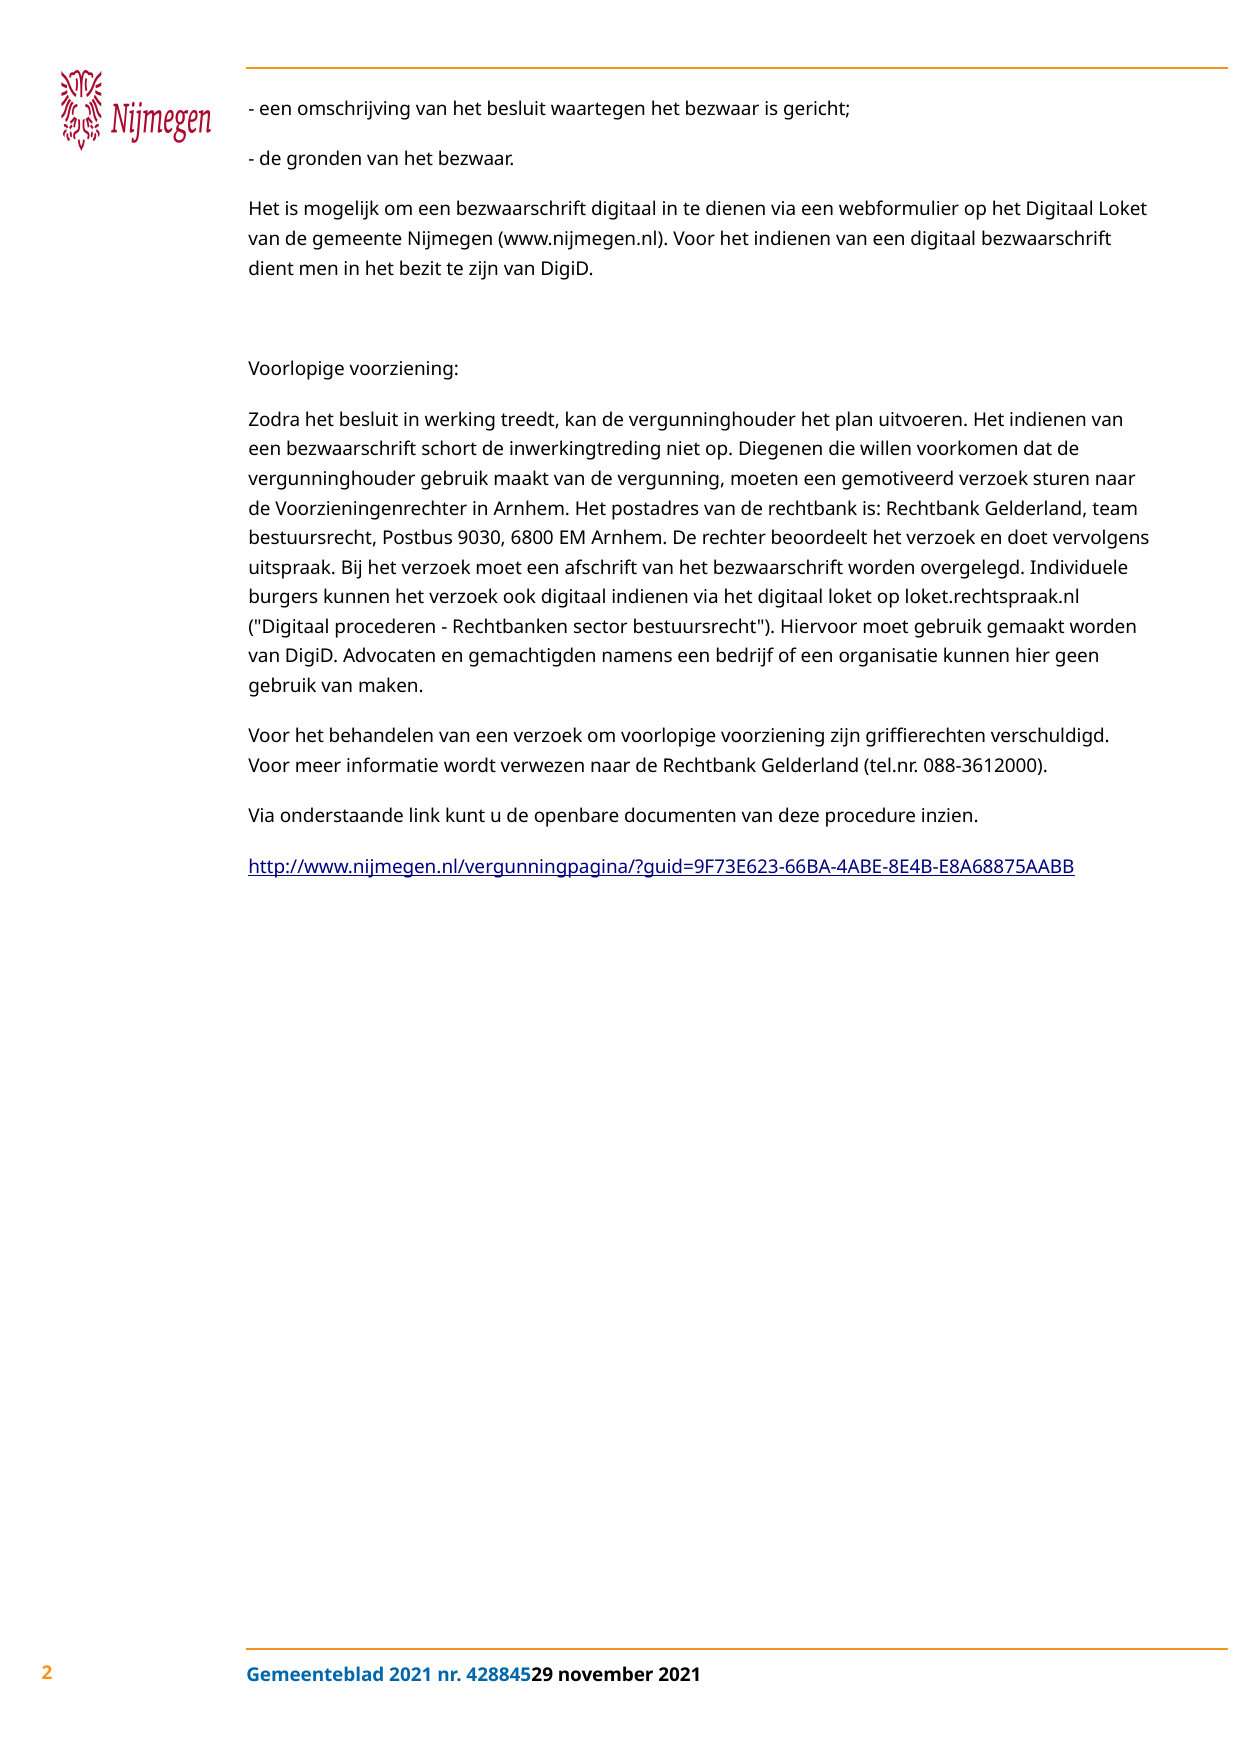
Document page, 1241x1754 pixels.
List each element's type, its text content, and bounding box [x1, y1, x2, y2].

text Via onderstaande link kunt u de openbare documenten van deze procedure inzien. [248, 803, 1152, 828]
text Voorlopige voorziening: [248, 356, 1152, 381]
text http://www.nijmegen.nl/vergunningpagina/?guid=9F73E623-66BA-4ABE-8E4B-E8A68875AABB [248, 853, 1152, 879]
text Het is mogelijk om een bezwaarschrift digitaal in te dienen via een webformulier op het Digitaal Loket van de gemeente Nijmegen (www.nijmegen.nl). Voor het indienen van een digitaal bezwaarschrift dient men in het bezit te zijn van DigiD. [248, 196, 1152, 281]
picture [41, 47, 231, 172]
text Zodra het besluit in werking treedt, kan de vergunninghouder het plan uitvoeren. Het indienen van een bezwaarschrift schort de inwerkingtreding niet op. Diegenen die willen voorkomen dat de vergunninghouder gebruik maakt van de vergunning, moeten een gemotiveerd verzoek sturen naar de Voorzieningenrechter in Arnhem. Het postadres van de rechtbank is: Rechtbank Gelderland, team bestuursrecht, Postbus 9030, 6800 EM Arnhem. De rechter beoordeelt het verzoek en doet vervolgens uitspraak. Bij het verzoek moet een afschrift van het bezwaarschrift worden overgelegd. Individuele burgers kunnen het verzoek ook digitaal indienen via het digitaal loket op loket.rechtspraak.nl ("Digitaal procederen - Rechtbanken sector bestuursrecht"). Hiervoor moet gebruik gemaakt worden van DigiD. Advocaten en gemachtigden namens een bedrijf of een organisatie kunnen hier geen gebruik van maken. [248, 406, 1152, 698]
text - de gronden van het bezwaar. [248, 145, 1152, 171]
text - een omschrijving van het besluit waartegen het bezwaar is gericht; [248, 95, 1152, 121]
text Voor het behandelen van een verzoek om voorlopige voorziening zijn griffierechten verschuldigd. Voor meer informatie wordt verwezen naar de Rechtbank Gelderland (tel.nr. 088-3612000). [248, 723, 1152, 778]
